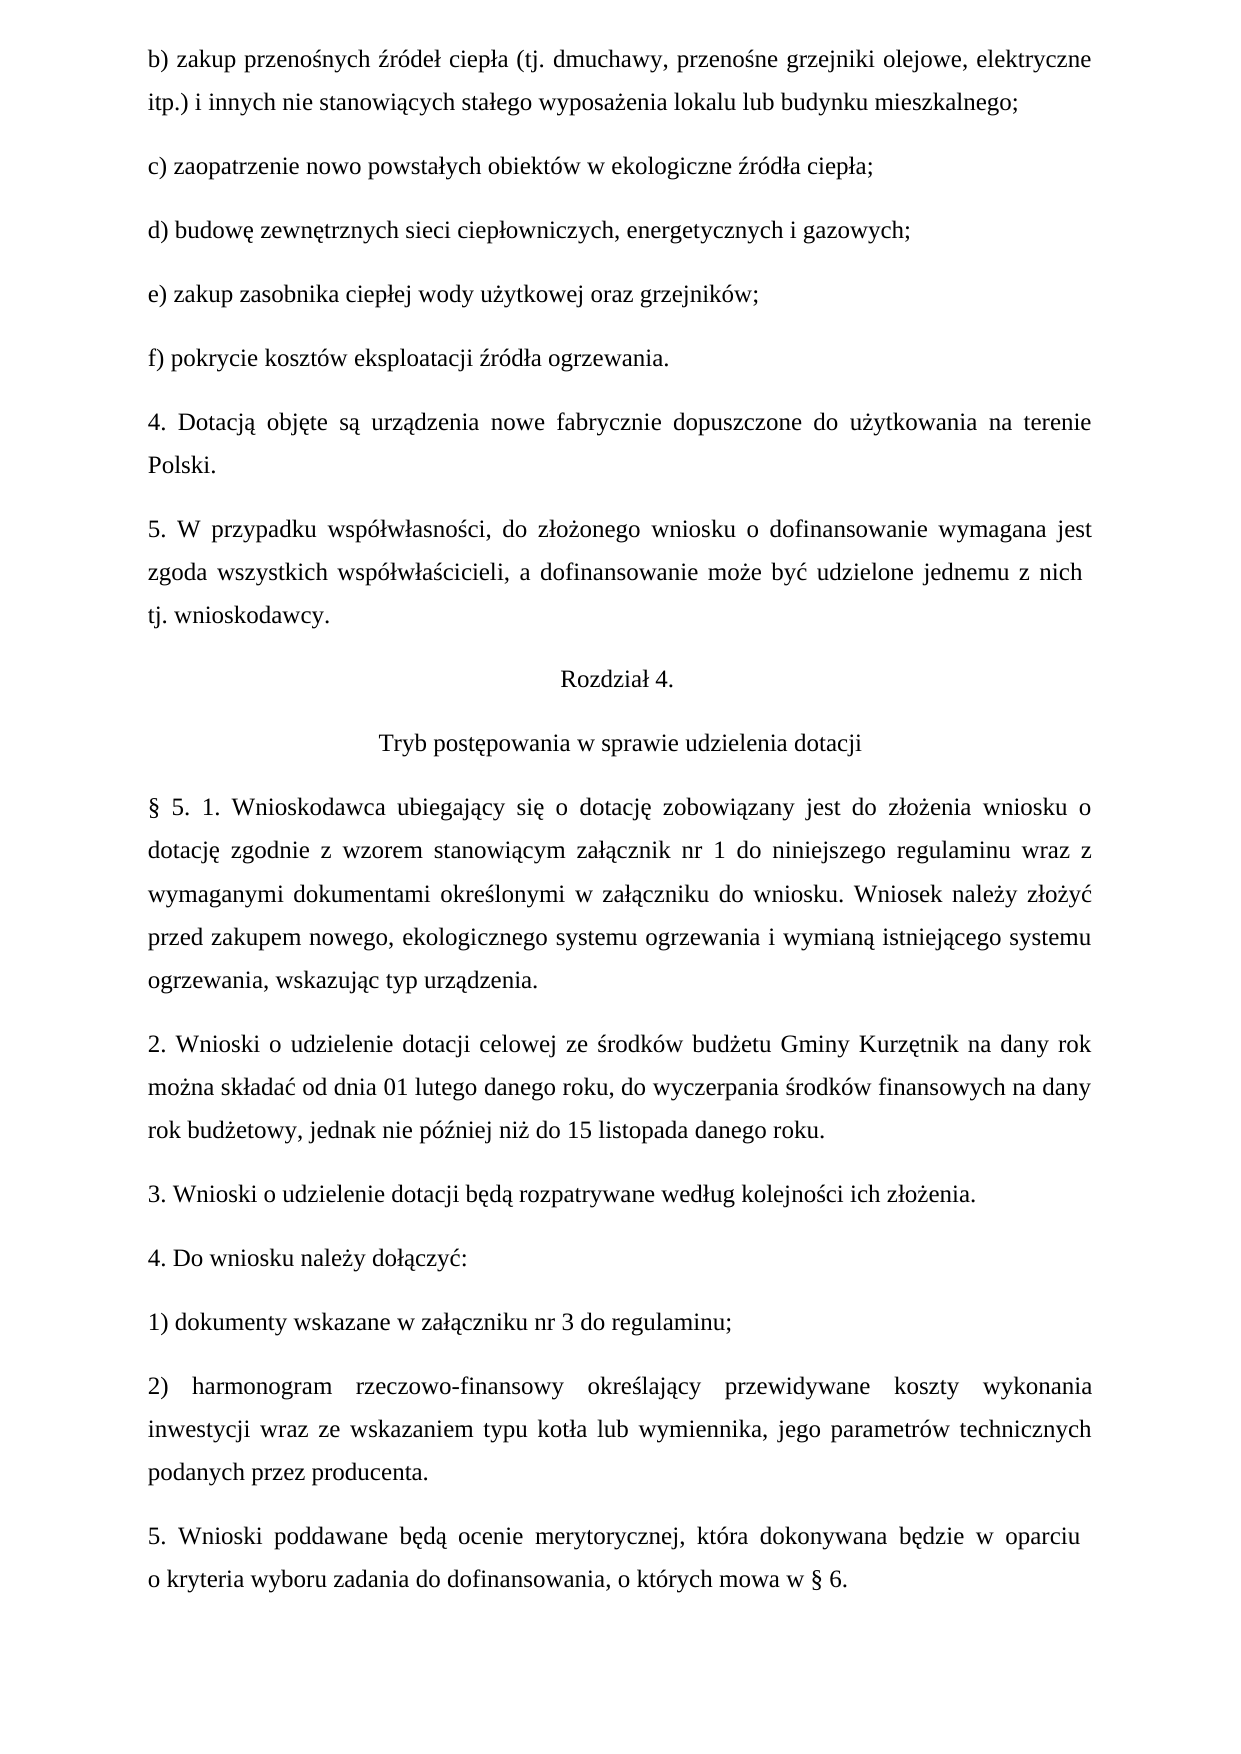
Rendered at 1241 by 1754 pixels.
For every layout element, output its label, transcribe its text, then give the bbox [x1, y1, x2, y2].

text Tryb postępowania w sprawie udzielenia dotacji [148, 728, 1093, 757]
text b) zakup przenośnych źródeł ciepła (tj. dmuchawy, przenośne grzejniki olejowe, elektryczne itp.) i innych nie stanowiących stałego wyposażenia lokalu lub budynku mieszkalnego; [148, 44, 1093, 116]
text § 5. 1. Wnioskodawca ubiegający się o dotację zobowiązany jest do złożenia wniosku o dotację zgodnie z wzorem stanowiącym załącznik nr 1 do niniejszego regulaminu wraz z wymaganymi dokumentami określonymi w załączniku do wniosku. Wniosek należy złożyć przed zakupem nowego, ekologicznego systemu ogrzewania i wymianą istniejącego systemu ogrzewania, wskazując typ urządzenia. [148, 792, 1093, 994]
text 1) dokumenty wskazane w załączniku nr 3 do regulaminu; [148, 1307, 1093, 1336]
text f) pokrycie kosztów eksploatacji źródła ogrzewania. [148, 343, 1093, 372]
text e) zakup zasobnika ciepłej wody użytkowej oraz grzejników; [148, 279, 1093, 308]
text 3. Wnioski o udzielenie dotacji będą rozpatrywane według kolejności ich złożenia. [148, 1179, 1093, 1208]
text d) budowę zewnętrznych sieci ciepłowniczych, energetycznych i gazowych; [148, 215, 1093, 244]
text Rozdział 4. [148, 664, 1093, 693]
text 2) harmonogram rzeczowo-finansowy określający przewidywane koszty wykonania inwestycji wraz ze wskazaniem typu kotła lub wymiennika, jego parametrów technicznych podanych przez producenta. [148, 1371, 1093, 1486]
text 4. Do wniosku należy dołączyć: [148, 1243, 1093, 1272]
text 4. Dotacją objęte są urządzenia nowe fabrycznie dopuszczone do użytkowania na terenie Polski. [148, 407, 1093, 479]
text 2. Wnioski o udzielenie dotacji celowej ze środków budżetu Gminy Kurzętnik na dany rok można składać od dnia 01 lutego danego roku, do wyczerpania środków finansowych na dany rok budżetowy, jednak nie później niż do 15 listopada danego roku. [148, 1029, 1093, 1144]
text c) zaopatrzenie nowo powstałych obiektów w ekologiczne źródła ciepła; [148, 151, 1093, 180]
text 5. W przypadku współwłasności, do złożonego wniosku o dofinansowanie wymagana jest zgoda wszystkich współwłaścicieli, a dofinansowanie może być udzielone jednemu z nich tj. wnioskodawcy. [148, 514, 1093, 629]
text 5. Wnioski poddawane będą ocenie merytorycznej, która dokonywana będzie w oparciu o kryteria wyboru zadania do dofinansowania, o których mowa w § 6. [148, 1521, 1093, 1593]
